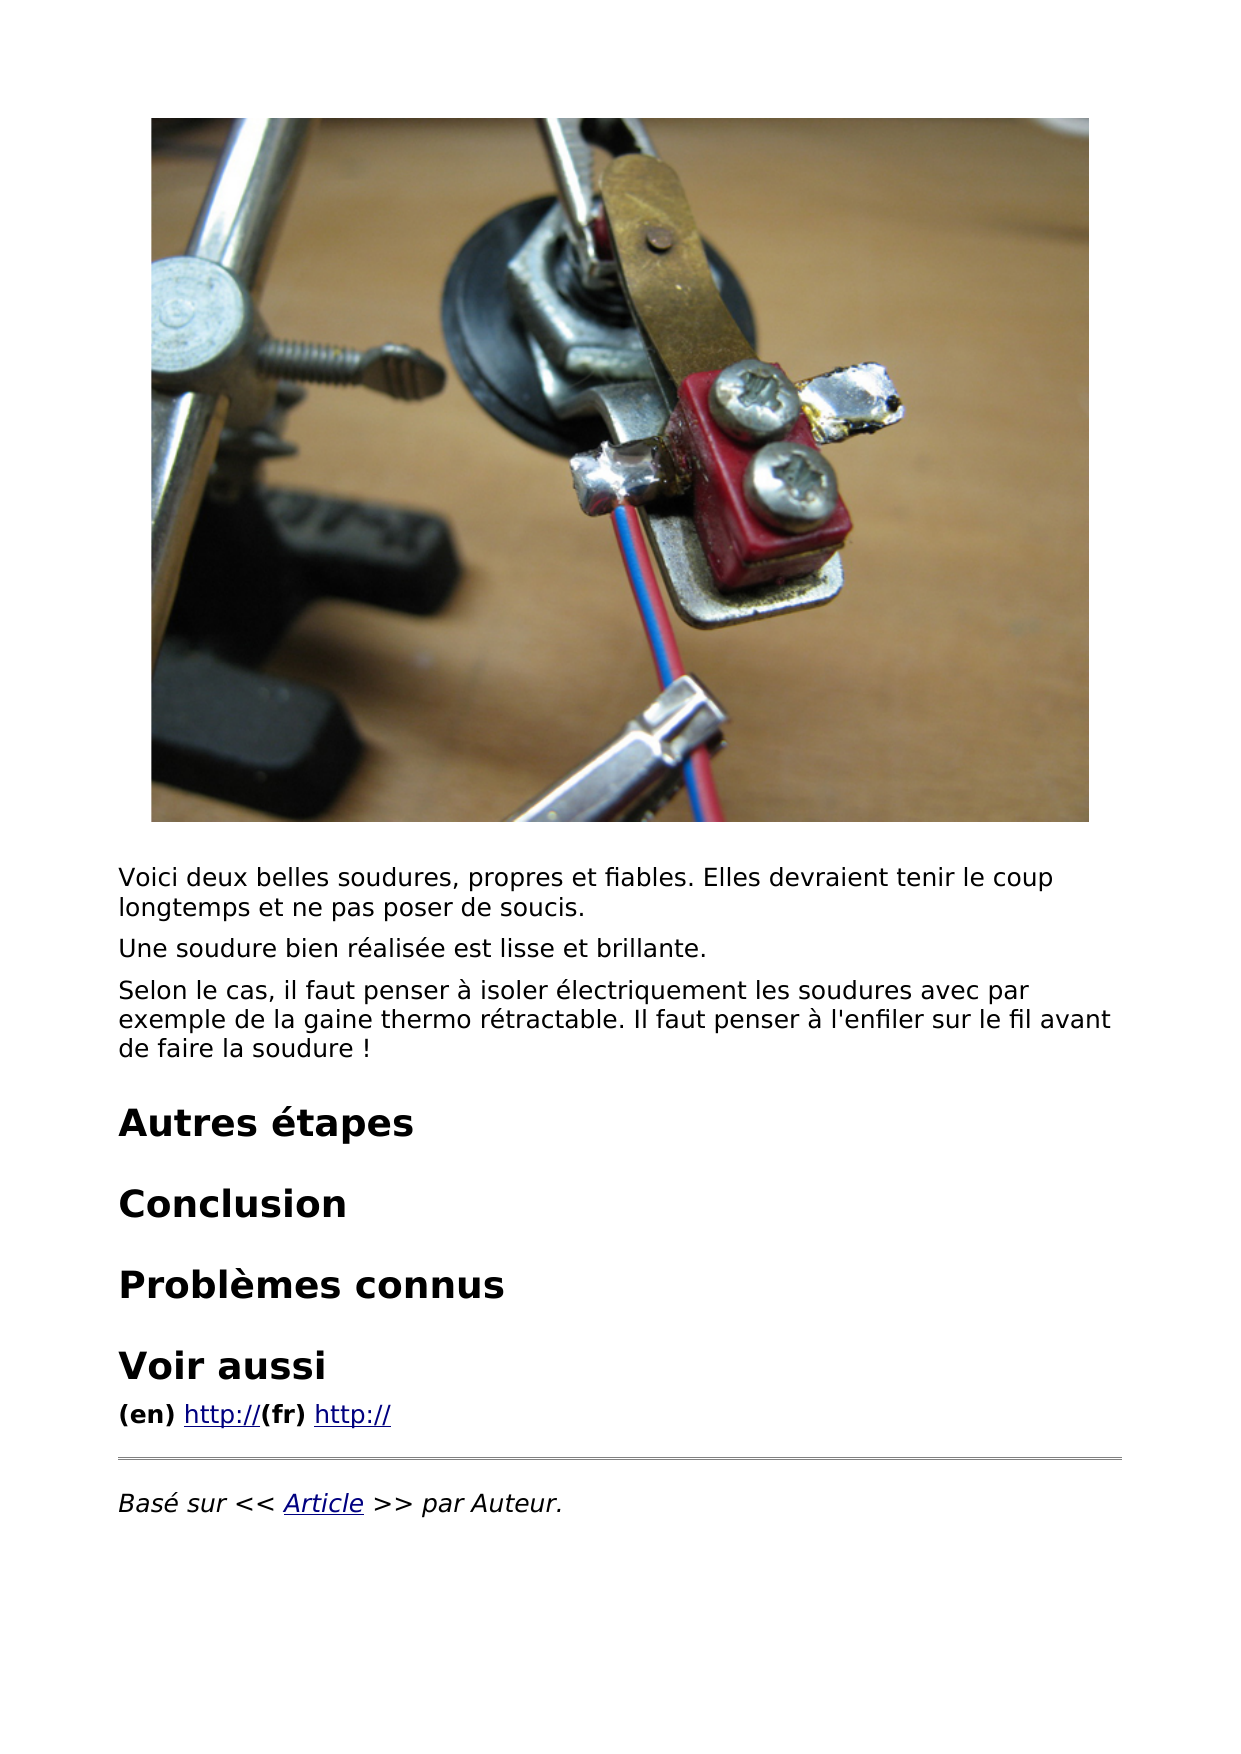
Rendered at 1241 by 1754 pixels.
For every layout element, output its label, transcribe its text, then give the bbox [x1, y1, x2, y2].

subtitle Conclusion [118, 1182, 1122, 1226]
subtitle Problèmes connus [118, 1263, 1122, 1307]
text Voici deux belles soudures, propres et fiables. Elles devraient tenir le coup longtemps et ne pas poser de soucis. [118, 864, 1122, 922]
text Basé sur << Article >> par Auteur. [118, 1489, 1122, 1518]
text Selon le cas, il faut penser à isoler électriquement les soudures avec par exemple de la gaine thermo rétractable. Il faut penser à l'enfiler sur le fil avant de faire la soudure ! [118, 976, 1122, 1064]
picture [151, 118, 1089, 822]
subtitle Autres étapes [118, 1101, 1122, 1145]
text (en) http://(fr) http:// [118, 1401, 1122, 1430]
text Une soudure bien réalisée est lisse et brillante. [118, 934, 1122, 964]
subtitle Voir aussi [118, 1344, 1122, 1388]
